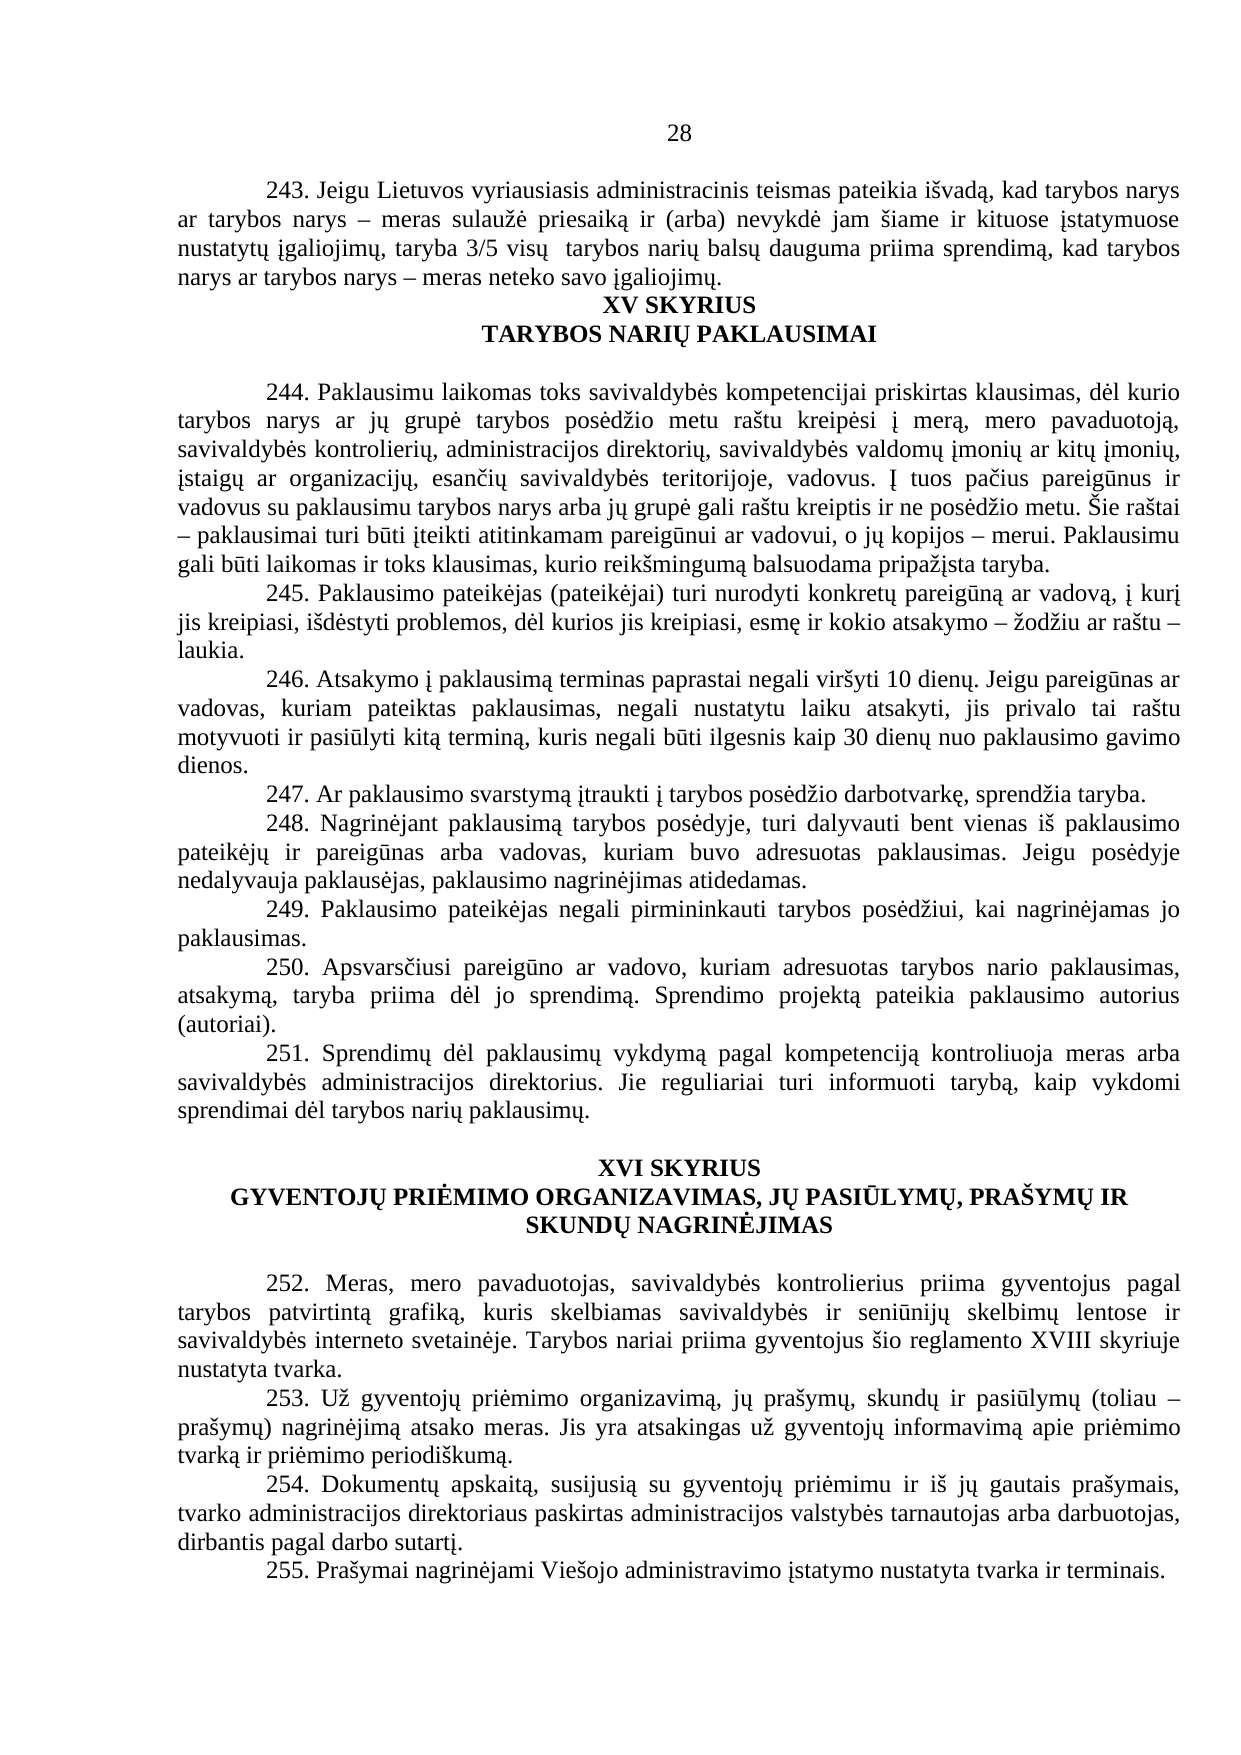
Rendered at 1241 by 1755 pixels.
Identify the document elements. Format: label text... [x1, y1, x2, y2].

text 254. Dokumentų apskaitą, susijusią su gyventojų priėmimu ir iš jų gautais prašymais, tvarko administracijos direktoriaus paskirtas administracijos valstybės tarnautojas arba darbuotojas, dirbantis pagal darbo sutartį. [177, 1469, 1181, 1556]
text 251. Sprendimų dėl paklausimų vykdymą pagal kompetenciją kontroliuoja meras arba savivaldybės administracijos direktorius. Jie reguliariai turi informuoti tarybą, kaip vykdomi sprendimai dėl tarybos narių paklausimų. [177, 1038, 1181, 1124]
text 249. Paklausimo pateikėjas negali pirmininkauti tarybos posėdžiui, kai nagrinėjamas jo paklausimas. [177, 894, 1181, 952]
text XVI SKYRIUS [177, 1153, 1181, 1182]
text 252. Meras, mero pavaduotojas, savivaldybės kontrolierius priima gyventojus pagal tarybos patvirtintą grafiką, kuris skelbiamas savivaldybės ir seniūnijų skelbimų lentose ir savivaldybės interneto svetainėje. Tarybos nariai priima gyventojus šio reglamento XVIII skyriuje nustatyta tvarka. [177, 1268, 1181, 1383]
text XV SKYRIUS [177, 291, 1181, 319]
text 250. Apsvarsčiusi pareigūno ar vadovo, kuriam adresuotas tarybos nario paklausimas, atsakymą, taryba priima dėl jo sprendimą. Sprendimo projektą pateikia paklausimo autorius (autoriai). [177, 952, 1181, 1038]
text 255. Prašymai nagrinėjami Viešojo administravimo įstatymo nustatyta tvarka ir terminais. [177, 1556, 1181, 1584]
text GYVENTOJŲ PRIĖMIMO ORGANIZAVIMAS, JŲ PASIŪLYMŲ, PRAŠYMŲ IR SKUNDŲ NAGRINĖJIMAS [177, 1182, 1181, 1239]
text 245. Paklausimo pateikėjas (pateikėjai) turi nurodyti konkretų pareigūną ar vadovą, į kurį jis kreipiasi, išdėstyti problemos, dėl kurios jis kreipiasi, esmę ir kokio atsakymo – žodžiu ar raštu – laukia. [177, 578, 1181, 664]
text 244. Paklausimu laikomas toks savivaldybės kompetencijai priskirtas klausimas, dėl kurio tarybos narys ar jų grupė tarybos posėdžio metu raštu kreipėsi į merą, mero pavaduotoją, savivaldybės kontrolierių, administracijos direktorių, savivaldybės valdomų įmonių ar kitų įmonių, įstaigų ar organizacijų, esančių savivaldybės teritorijoje, vadovus. Į tuos pačius pareigūnus ir vadovus su paklausimu tarybos narys arba jų grupė gali raštu kreiptis ir ne posėdžio metu. Šie raštai – paklausimai turi būti įteikti atitinkamam pareigūnui ar vadovui, o jų kopijos – merui. Paklausimu gali būti laikomas ir toks klausimas, kurio reikšmingumą balsuodama pripažįsta taryba. [177, 377, 1181, 578]
text TARYBOS NARIŲ PAKLAUSIMAI [177, 319, 1181, 348]
text 253. Už gyventojų priėmimo organizavimą, jų prašymų, skundų ir pasiūlymų (toliau –prašymų) nagrinėjimą atsako meras. Jis yra atsakingas už gyventojų informavimą apie priėmimo tvarką ir priėmimo periodiškumą. [177, 1383, 1181, 1469]
text 246. Atsakymo į paklausimą terminas paprastai negali viršyti 10 dienų. Jeigu pareigūnas ar vadovas, kuriam pateiktas paklausimas, negali nustatytu laiku atsakyti, jis privalo tai raštu motyvuoti ir pasiūlyti kitą terminą, kuris negali būti ilgesnis kaip 30 dienų nuo paklausimo gavimo dienos. [177, 664, 1181, 779]
text 247. Ar paklausimo svarstymą įtraukti į tarybos posėdžio darbotvarkę, sprendžia taryba. [177, 779, 1181, 808]
text 248. Nagrinėjant paklausimą tarybos posėdyje, turi dalyvauti bent vienas iš paklausimo pateikėjų ir pareigūnas arba vadovas, kuriam buvo adresuotas paklausimas. Jeigu posėdyje nedalyvauja paklausėjas, paklausimo nagrinėjimas atidedamas. [177, 808, 1181, 894]
text 243. Jeigu Lietuvos vyriausiasis administracinis teismas pateikia išvadą, kad tarybos narys ar tarybos narys – meras sulaužė priesaiką ir (arba) nevykdė jam šiame ir kituose įstatymuose nustatytų įgaliojimų, taryba 3/5 visų tarybos narių balsų dauguma priima sprendimą, kad tarybos narys ar tarybos narys – meras neteko savo įgaliojimų. [177, 176, 1181, 291]
